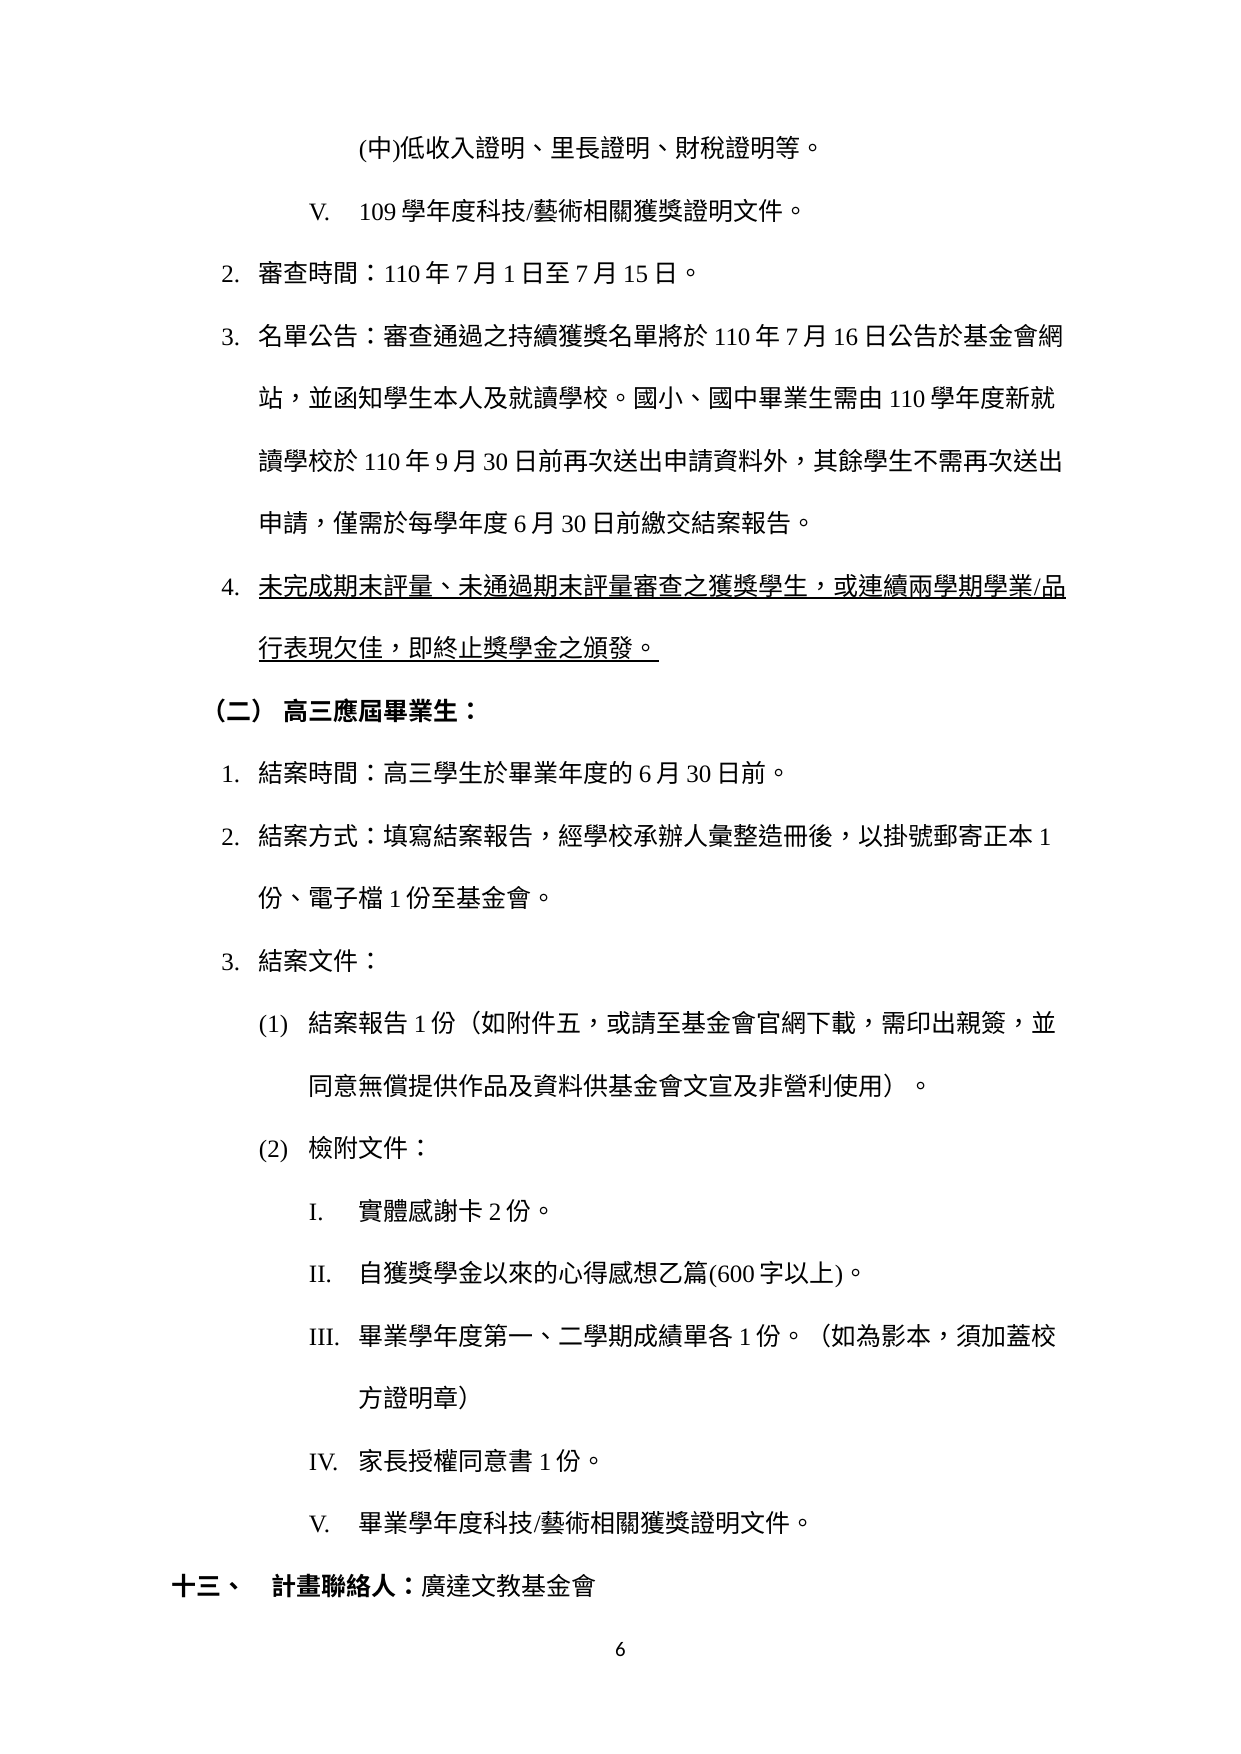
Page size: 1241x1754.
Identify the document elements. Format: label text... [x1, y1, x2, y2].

list 高三應屆畢業生： [201, 668, 1069, 730]
list 計畫聯絡人：廣達文教基金會 [171, 1543, 1069, 1605]
list 結案方式：填寫結案報告，經學校承辦人彙整造冊後，以掛號郵寄正本1份、電子檔1份至基金會。 [221, 793, 1069, 918]
list 檢附文件： [259, 1105, 1069, 1168]
list (中)低收入證明、里長證明、財稅證明等。 [309, 105, 1069, 168]
list 家長授權同意書1份。 [309, 1418, 1069, 1480]
list 畢業學年度科技/藝術相關獲獎證明文件。 [309, 1480, 1069, 1543]
list 結案時間：高三學生於畢業年度的6月30日前。 [221, 730, 1069, 793]
list 109學年度科技/藝術相關獲獎證明文件。 [309, 168, 1069, 230]
list 審查時間：110年7月1日至7月15日。 [221, 230, 1069, 293]
list 自獲獎學金以來的心得感想乙篇(600字以上)。 [309, 1230, 1069, 1293]
list 畢業學年度第一、二學期成績單各1份。（如為影本，須加蓋校方證明章） [309, 1293, 1069, 1418]
list 實體感謝卡2份。 [309, 1168, 1069, 1230]
list 未完成期末評量、未通過期末評量審查之獲獎學生，或連續兩學期學業/品行表現欠佳，即終止獎學金之頒發。 [221, 543, 1069, 668]
list 結案文件： [221, 918, 1069, 980]
list 結案報告1份（如附件五，或請至基金會官網下載，需印出親簽，並同意無償提供作品及資料供基金會文宣及非營利使用）。 [259, 980, 1069, 1105]
list 名單公告：審查通過之持續獲獎名單將於110年7月16日公告於基金會網站，並函知學生本人及就讀學校。國小、國中畢業生需由110學年度新就讀學校於110年9月30日前再次送出申請資料外，其餘學生不需再次送出申請，僅需於每學年度6月30日前繳交結案報告。 [221, 293, 1069, 543]
